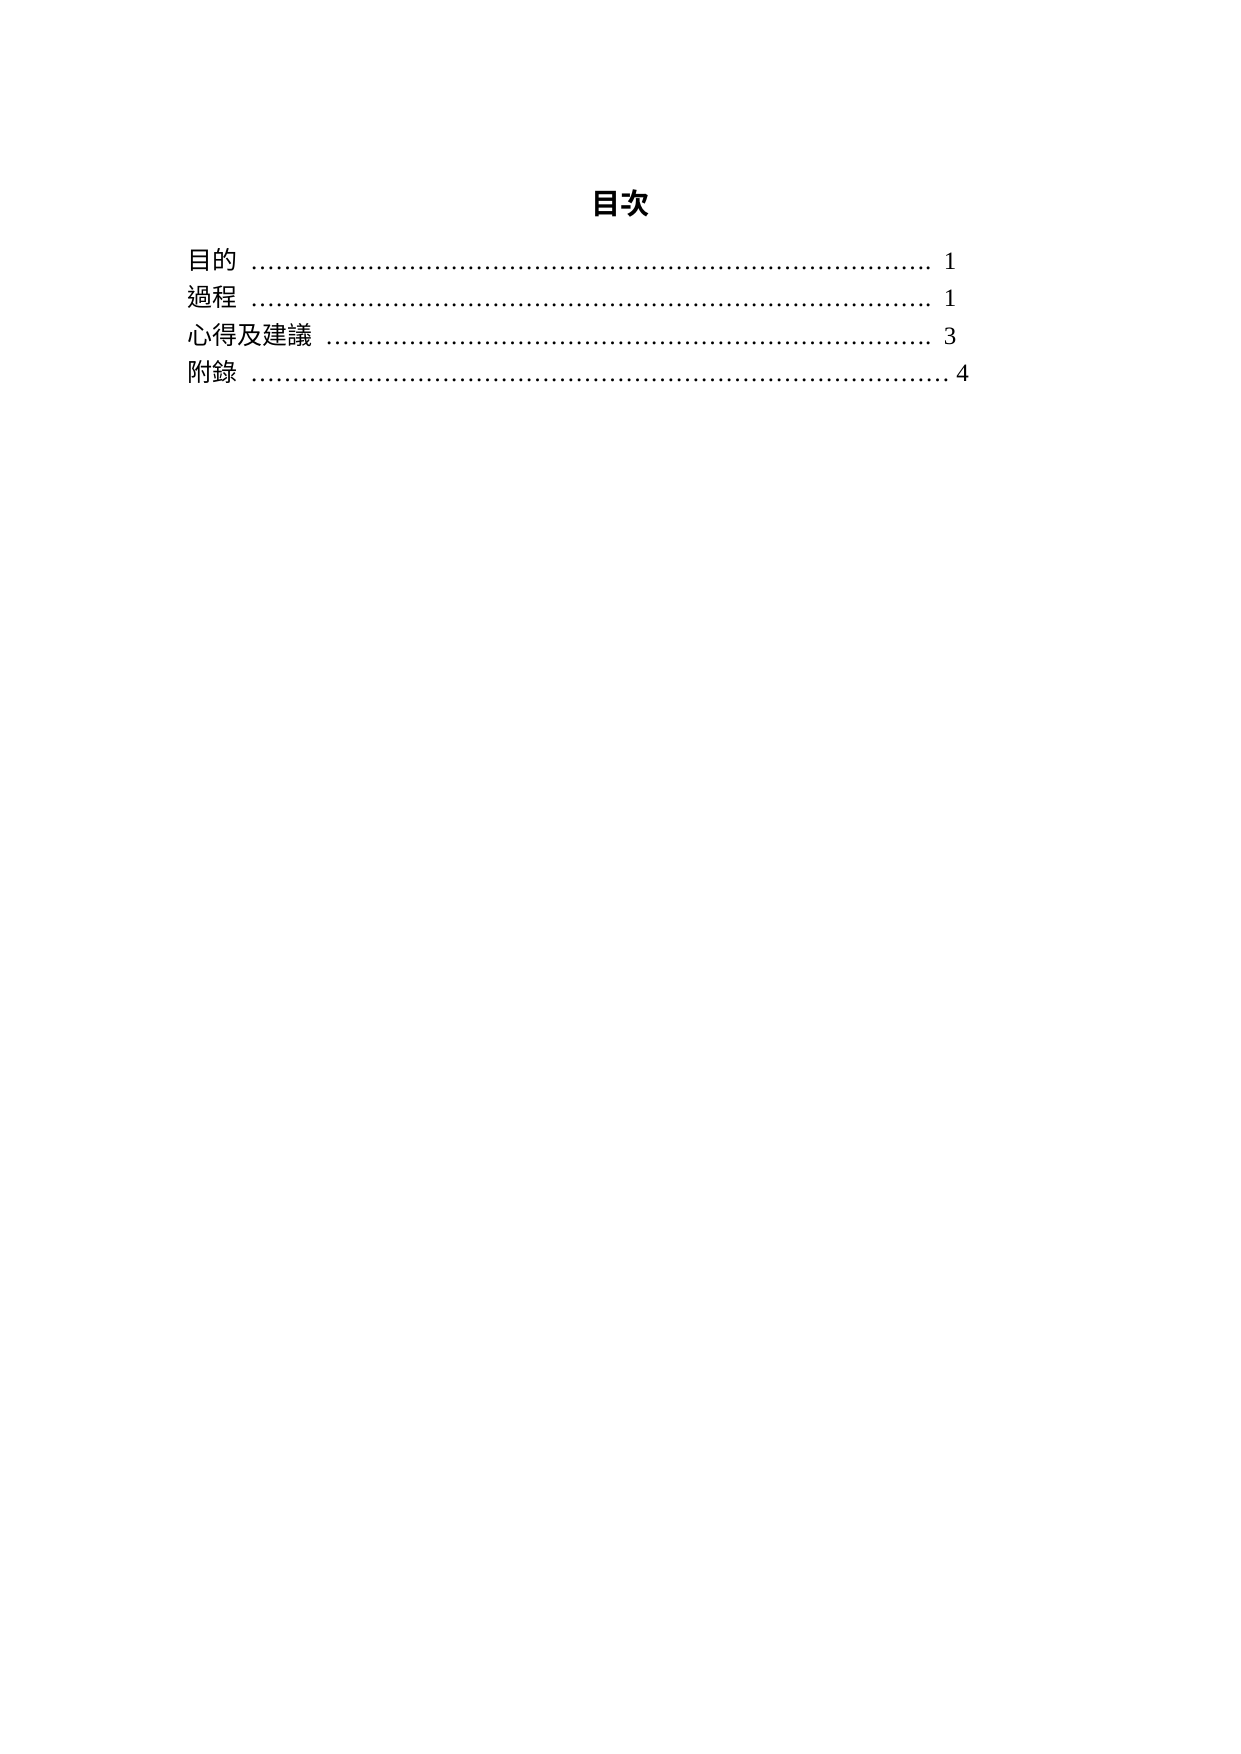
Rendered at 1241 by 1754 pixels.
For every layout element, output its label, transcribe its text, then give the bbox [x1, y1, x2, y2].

text 目次 [187, 164, 1053, 239]
text 過程 ………………………………………………………………………. 1 [187, 277, 1053, 314]
text 心得及建議 ………………………………………………………………. 3 [187, 314, 1053, 352]
text 附錄 ………………………………………………………………………… 4 [187, 352, 1053, 389]
text 目的 ………………………………………………………………………. 1 [187, 239, 1053, 277]
